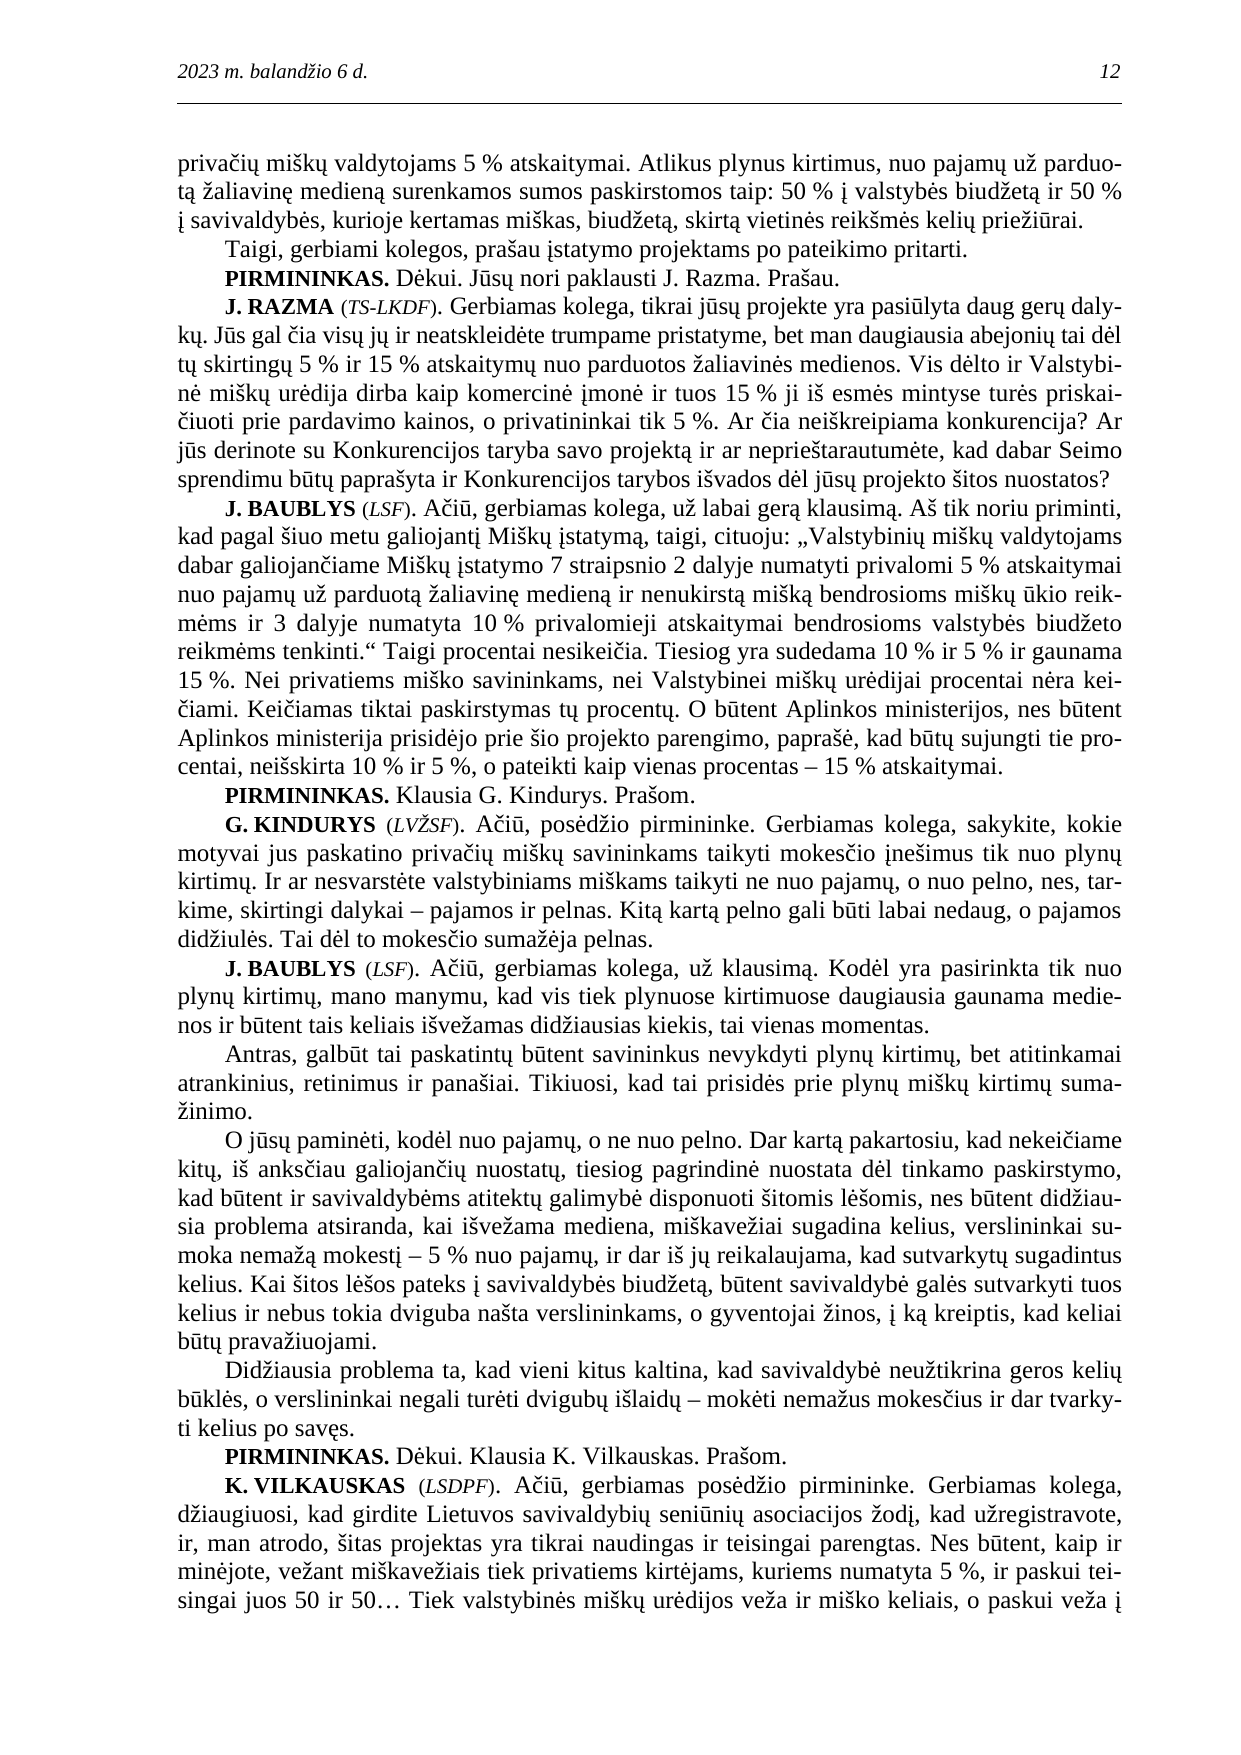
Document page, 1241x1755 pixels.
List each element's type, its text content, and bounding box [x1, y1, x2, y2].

text G. KINDURYS (LVŽSF). Ačiū, po­sė­džio pir­mi­nin­ke. Ger­bia­mas ko­le­ga, sa­ky­ki­te, ko­kie mo­ty­vai jus pa­ska­ti­no pri­va­čių miš­kų sa­vi­nin­kams tai­ky­ti mo­kes­čio įne­ši­mus tik nuo ply­nų kir­ti­mų. Ir ar ne­svars­tė­te vals­ty­bi­niams miš­kams tai­ky­ti ne nuo pa­ja­mų, o nuo pel­no, nes, tar­ki­me, skir­tin­gi da­ly­kai – pa­ja­mos ir pel­nas. Ki­tą kar­tą pel­no ga­li bū­ti la­bai ne­daug, o pa­ja­mos di­džiu­lės. Tai dėl to mo­kes­čio su­ma­žė­ja pel­nas. [177, 809, 1122, 953]
text PIRMININKAS. Klau­sia G. Kin­du­rys. Pra­šom. [177, 780, 1122, 809]
text J. BAUBLYS (LSF). Ačiū, ger­bia­mas ko­le­ga, už la­bai ge­rą klau­si­mą. Aš tik no­riu pri­min­ti, kad pa­gal šiuo me­tu ga­lio­jan­tį Miš­kų įsta­ty­mą, tai­gi, ci­tuo­ju: „Vals­ty­bi­nių miš­kų val­dy­to­jams da­bar ga­lio­jan­čia­me Miš­kų įsta­ty­mo 7 straips­nio 2 da­ly­je nu­ma­ty­ti pri­va­lo­mi 5 % at­skai­ty­mai nuo pa­ja­mų už par­duo­tą ža­lia­vi­nę me­die­ną ir ne­nu­kirs­tą miš­ką ben­dro­sioms miš­kų ūkio reik­mėms ir 3 da­ly­je nu­ma­ty­ta 10 % pri­va­lo­mie­ji at­skai­ty­mai ben­dro­sioms vals­ty­bės biu­dže­to reik­mėms ten­kin­ti.“ Tai­gi pro­cen­tai ne­si­kei­čia. Tie­siog yra su­de­da­ma 10 % ir 5 % ir gau­na­ma 15 %. Nei pri­va­tiems miš­ko sa­vi­nin­kams, nei Vals­ty­bi­nei miš­kų urė­di­jai pro­cen­tai nė­ra kei­čia­mi. Kei­čia­mas tik­tai pa­skirs­ty­mas tų pro­cen­tų. O bū­tent Ap­lin­kos mi­nis­te­ri­jos, nes bū­tent Ap­lin­kos mi­nis­te­ri­ja pri­si­dė­jo prie šio pro­jek­to pa­ren­gi­mo, pa­pra­šė, kad bū­tų su­jung­ti tie pro­cen­tai, neiš­skir­ta 10 % ir 5 %, o pa­teik­ti kaip vienas procentas – 15 % at­skai­ty­mai. [177, 493, 1122, 780]
text Di­džiau­sia pro­ble­ma ta, kad vie­ni ki­tus kal­ti­na, kad sa­vi­val­dy­bė ne­už­tik­ri­na ge­ros ke­lių būk­lės, o ver­sli­nin­kai ne­ga­li tu­rė­ti dvi­gu­bų iš­lai­dų – mo­kė­ti ne­ma­žus mo­kes­čius ir dar tvar­ky­ti ke­lius po sa­vęs. [177, 1355, 1122, 1441]
text J. RAZMA (TS-LKDF). Ger­bia­mas ko­le­ga, tik­rai jū­sų pro­jek­te yra pa­siū­ly­ta daug ge­rų da­ly­kų. Jūs gal čia vi­sų jų ir ne­at­sklei­dė­te trum­pa­me pri­sta­ty­me, bet man dau­giau­sia abe­jo­nių tai dėl tų skir­tin­gų 5 % ir 15 % at­skai­ty­mų nuo par­duo­tos ža­lia­vi­nės me­die­nos. Vis dėl­to ir Vals­ty­bi­nė miš­kų urė­di­ja dir­ba kaip ko­mer­ci­nė įmo­nė ir tuos 15 % ji iš es­mės min­ty­se tu­rės pri­skai­čiuo­ti prie par­da­vi­mo kai­nos, o pri­va­ti­nin­kai tik 5 %. Ar čia ne­iš­krei­pia­ma kon­ku­ren­ci­ja? Ar jūs de­ri­no­te su Kon­ku­ren­ci­jos ta­ry­ba sa­vo pro­jek­tą ir ar ne­pri­eš­ta­rau­tu­mė­te, kad da­bar Sei­mo spren­di­mu bū­tų pa­pra­šy­ta ir Kon­ku­ren­ci­jos ta­ry­bos iš­va­dos dėl jū­sų pro­jek­to ši­tos nuo­sta­tos? [177, 291, 1122, 493]
text Ant­ras, gal­būt tai pa­ska­tin­tų bū­tent sa­vi­nin­kus ne­vyk­dy­ti ply­nų kir­ti­mų, bet ati­tin­ka­mai at­ran­ki­nius, re­ti­ni­mus ir pa­na­šiai. Ti­kiuo­si, kad tai pri­si­dės prie ply­nų miš­kų kir­ti­mų su­ma­žini­mo. [177, 1039, 1122, 1125]
text O jū­sų pa­mi­nė­ti, ko­dėl nuo pa­ja­mų, o ne nuo pel­no. Dar kar­tą pa­­kar­to­siu, kad ne­kei­čia­me ki­tų, iš anks­čiau ga­lio­jan­čių nuo­sta­tų, tie­siog pa­grin­di­nė nuo­sta­ta dėl tin­ka­mo pa­skirs­ty­mo, kad bū­tent ir sa­vi­val­dy­bėms ati­tek­tų ga­li­my­bė dis­po­nuo­ti ši­to­mis lė­šo­mis, nes bū­tent di­džiau­sia pro­ble­ma at­si­ran­da, kai iš­ve­ža­ma me­die­na, miš­ka­ve­žiai su­ga­di­na ke­lius, ver­sli­nin­kai su­mo­ka ne­ma­žą mo­kes­tį – 5 % nuo pa­ja­mų, ir dar iš jų rei­ka­lau­ja­ma, kad su­tvar­ky­tų su­ga­din­tus ke­lius. Kai ši­tos lė­šos pa­teks į sa­vi­val­dy­bės biu­dže­tą, bū­tent sa­vi­val­dy­bė ga­lės su­tvar­ky­ti tuos ke­lius ir ne­bus to­kia dvi­gu­ba naš­ta ver­sli­nin­kams, o gy­ven­to­jai ži­nos, į ką kreip­tis, kad ke­liai bū­tų pra­va­žiuo­ja­mi. [177, 1125, 1122, 1355]
text pri­va­čių miš­kų val­dy­to­jams 5 % at­skai­ty­mai. At­li­kus ply­nus kir­ti­mus, nuo pa­ja­mų už par­duo­tą ža­lia­vi­nę me­die­ną su­ren­ka­mos su­mos pa­skirs­to­mos taip: 50 % į vals­ty­bės biu­dže­tą ir 50 % į sa­vi­val­dy­bės, ku­rio­je ker­ta­mas miš­kas, biu­dže­tą, skir­tą vie­ti­nės reikš­mės ke­lių prie­žiū­rai. [177, 148, 1122, 234]
text Tai­gi, ger­bia­mi ko­le­gos, pra­šau įsta­ty­mo pro­jek­tams po pa­tei­ki­mo pri­tar­ti. [177, 234, 1122, 263]
text K. VILKAUSKAS (LSDPF). Ačiū, ger­bia­mas po­sė­džio pir­mi­nin­ke. Ger­bia­mas ko­le­ga, džiau­giuo­si, kad gir­di­te Lie­tu­vos sa­vi­val­dy­bių se­niū­nių aso­cia­ci­jos žo­dį, kad už­re­gist­ra­vo­te, ir, man at­ro­do, ši­tas pro­jek­tas yra tik­rai nau­din­gas ir tei­sin­gai pa­reng­tas. Nes bū­tent, kaip ir mi­nė­jo­te, ve­žant miš­ka­ve­žiais tiek pri­va­tiems kir­tė­jams, ku­riems nu­ma­ty­ta 5 %, ir pas­kui tei­sin­gai juos 50 ir 50… Tiek vals­ty­bi­nės miš­kų urė­di­jos ve­ža ir miš­ko ke­liais, o pas­kui ve­ža į [177, 1470, 1122, 1614]
text PIRMININKAS. Dė­kui. Klau­sia K. Vil­kaus­kas. Pra­šom. [177, 1441, 1122, 1470]
text J. BAUBLYS (LSF). Ačiū, ger­bia­mas ko­le­ga, už klau­si­mą. Ko­dėl yra pa­si­rink­ta tik nuo ply­nų kir­ti­mų, ma­no ma­ny­mu, kad vis tiek ply­nuo­se kir­ti­muo­se dau­giau­sia gau­na­ma me­die­nos ir bū­tent tais ke­liais iš­ve­ža­mas di­džiau­sias kie­kis, tai vie­nas mo­men­tas. [177, 953, 1122, 1039]
text PIRMININKAS. Dė­kui. Jū­sų no­ri pa­klaus­ti J. Raz­ma. Pra­šau. [177, 263, 1122, 291]
